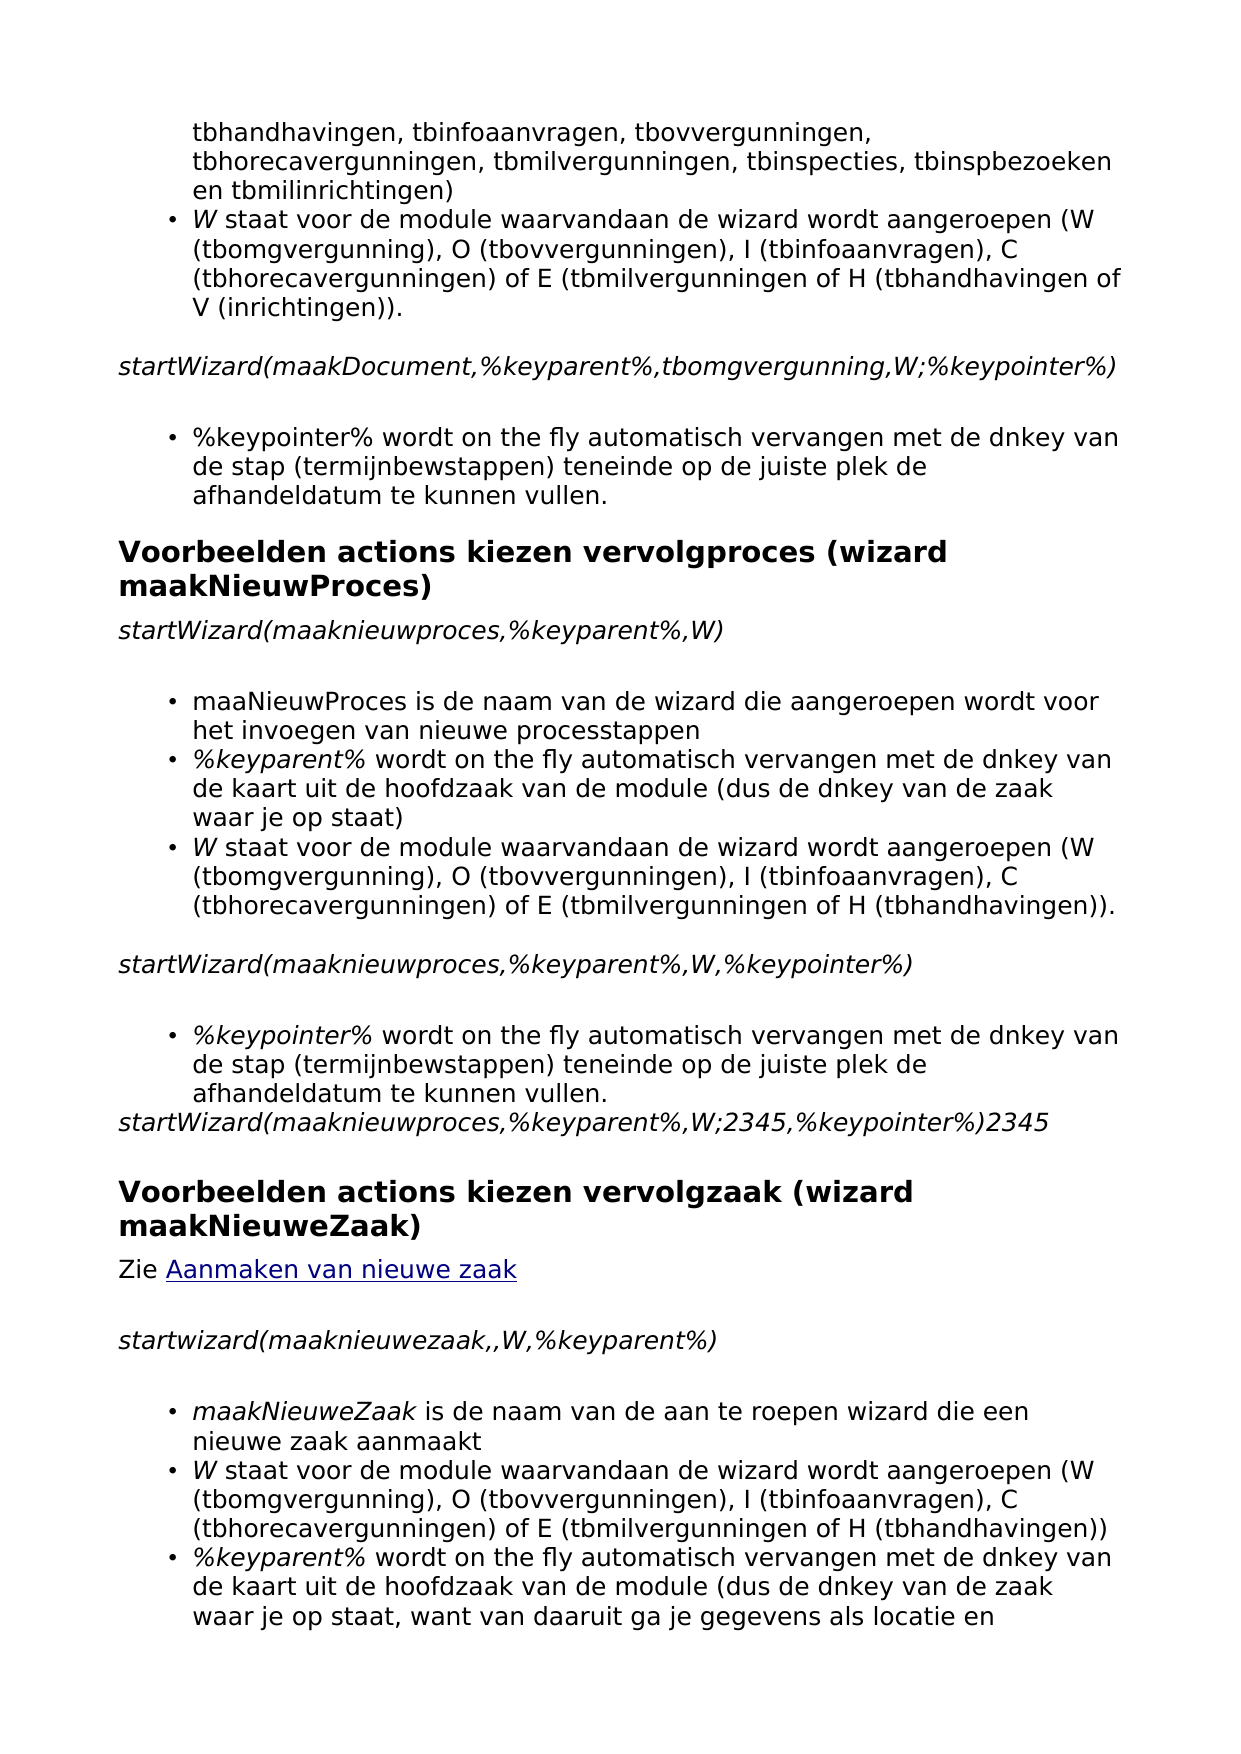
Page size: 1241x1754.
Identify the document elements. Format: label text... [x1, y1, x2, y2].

list tbhandhavingen, tbinfoaanvragen, tbovvergunningen, tbhorecavergunningen, tbmilvergunningen, tbinspecties, tbinspbezoeken en tbmilinrichtingen) [177, 118, 1122, 206]
text startWizard(maaknieuwproces,%keyparent%,W) [118, 616, 1122, 645]
list %keyparent% wordt on the fly automatisch vervangen met de dnkey van de kaart uit de hoofdzaak van de module (dus de dnkey van de zaak waar je op staat, want van daaruit ga je gegevens als locatie en [177, 1543, 1122, 1631]
text Zie Aanmaken van nieuwe zaak [118, 1256, 1122, 1314]
text startWizard(maaknieuwproces,%keyparent%,W,%keypointer%) [118, 950, 1122, 979]
list %keypointer% wordt on the fly automatisch vervangen met de dnkey van de stap (termijnbewstappen) teneinde op de juiste plek de afhandeldatum te kunnen vullen. [177, 423, 1122, 510]
text startwizard(maaknieuwezaak,,W,%keyparent%) [118, 1326, 1122, 1356]
list W staat voor de module waarvandaan de wizard wordt aangeroepen (W (tbomgvergunning), O (tbovvergunningen), I (tbinfoaanvragen), C (tbhorecavergunningen) of E (tbmilvergunningen of H (tbhandhavingen of V (inrichtingen)). [177, 206, 1122, 322]
subtitle Voorbeelden actions kiezen vervolgzaak (wizard maakNieuweZaak) [118, 1175, 1122, 1243]
list W staat voor de module waarvandaan de wizard wordt aangeroepen (W (tbomgvergunning), O (tbovvergunningen), I (tbinfoaanvragen), C (tbhorecavergunningen) of E (tbmilvergunningen of H (tbhandhavingen)) [177, 1456, 1122, 1543]
list %keyparent% wordt on the fly automatisch vervangen met de dnkey van de kaart uit de hoofdzaak van de module (dus de dnkey van de zaak waar je op staat) [177, 745, 1122, 833]
subtitle Voorbeelden actions kiezen vervolgproces (wizard maakNieuwProces) [118, 535, 1122, 603]
list %keypointer% wordt on the fly automatisch vervangen met de dnkey van de stap (termijnbewstappen) teneinde op de juiste plek de afhandeldatum te kunnen vullen. [177, 1021, 1122, 1108]
text startWizard(maaknieuwproces,%keyparent%,W;2345,%keypointer%)2345 [118, 1108, 1122, 1138]
list maakNieuweZaak is de naam van de aan te roepen wizard die een nieuwe zaak aanmaakt [177, 1397, 1122, 1456]
list W staat voor de module waarvandaan de wizard wordt aangeroepen (W (tbomgvergunning), O (tbovvergunningen), I (tbinfoaanvragen), C (tbhorecavergunningen) of E (tbmilvergunningen of H (tbhandhavingen)). [177, 833, 1122, 920]
list maaNieuwProces is de naam van de wizard die aangeroepen wordt voor het invoegen van nieuwe processtappen [177, 687, 1122, 745]
text startWizard(maakDocument,%keyparent%,tbomgvergunning,W;%keypointer%) [118, 352, 1122, 381]
